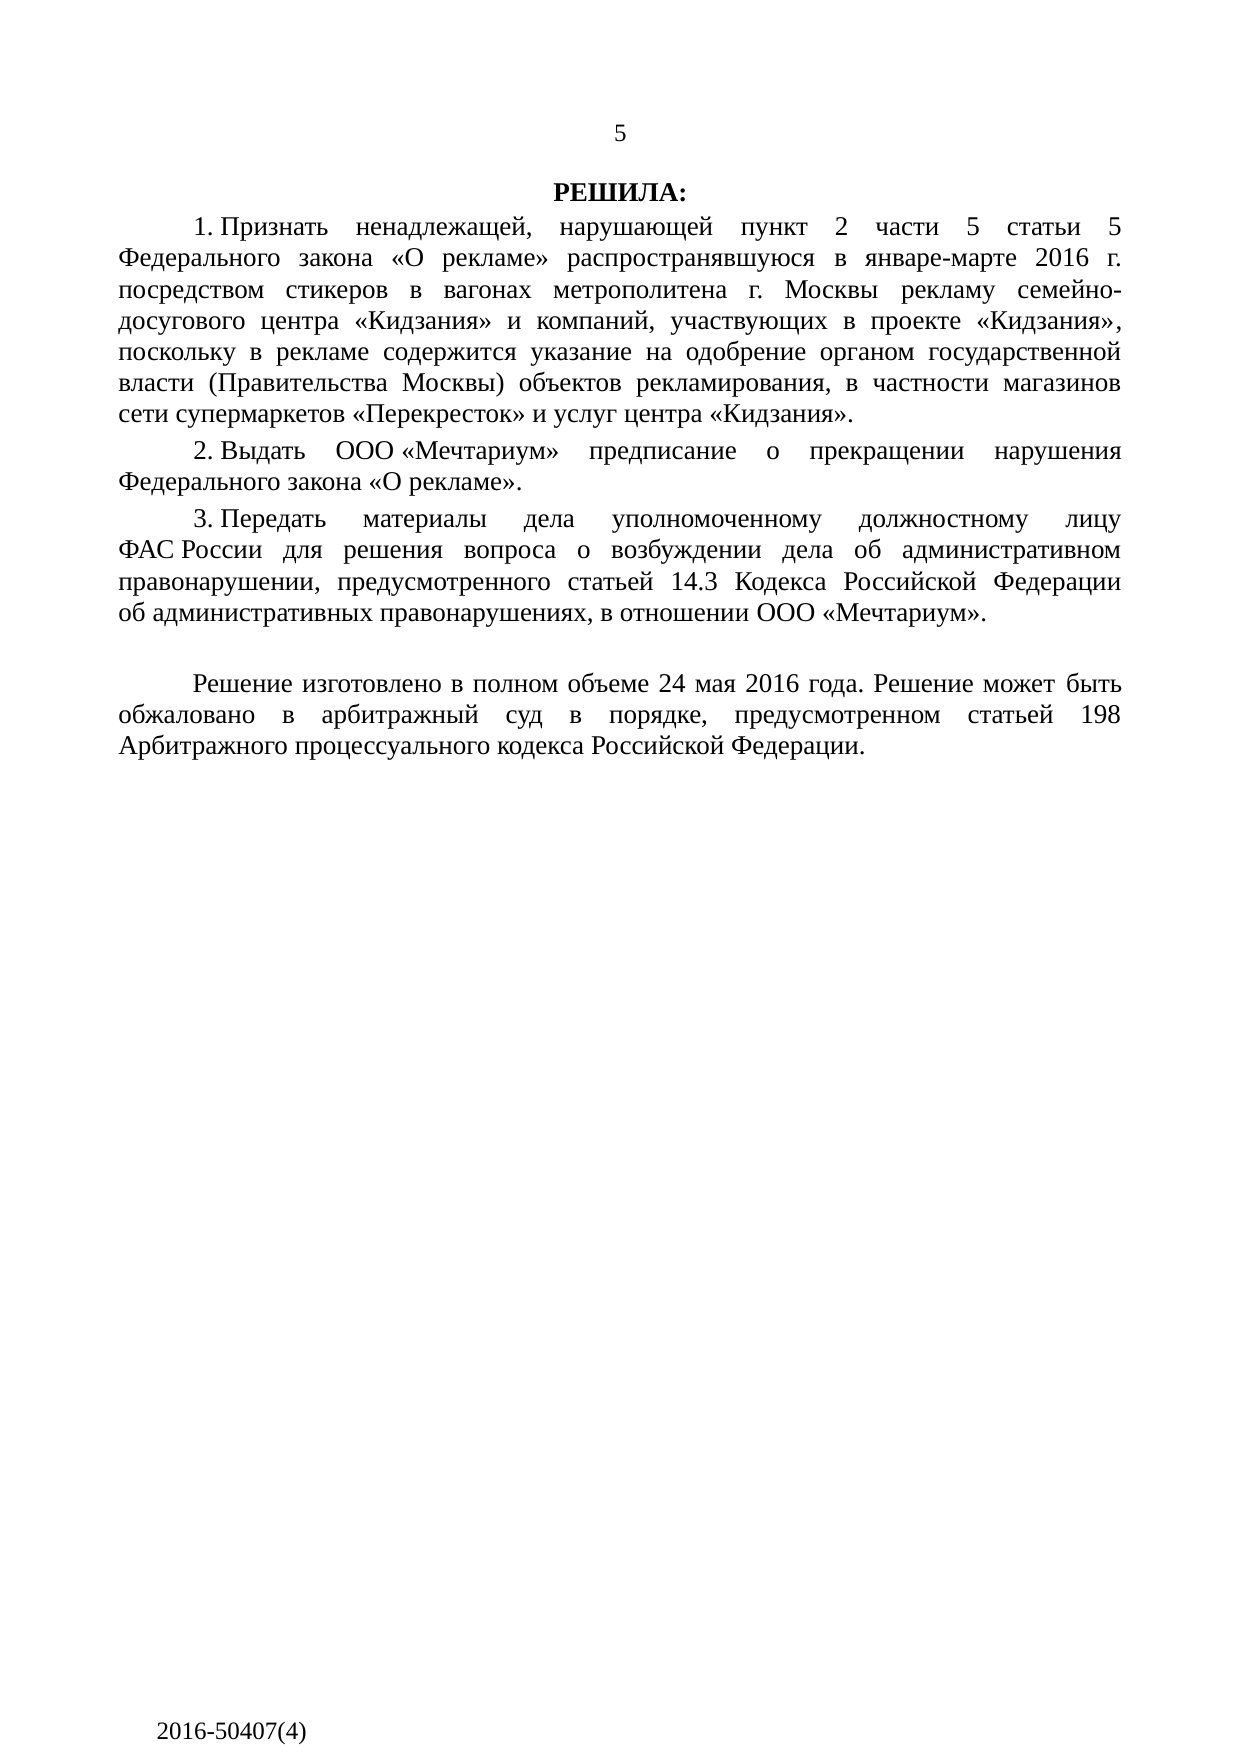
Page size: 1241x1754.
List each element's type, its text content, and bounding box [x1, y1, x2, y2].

text 3. Передать материалы дела уполномоченному должностному лицу ФАС России для решения вопроса о возбуждении дела об административном правонарушении, предусмотренного статьей 14.3 Кодекса Российской Федерации об административных правонарушениях, в отношении ООО «Мечтариум». [118, 502, 1122, 627]
text Решение изготовлено в полном объеме 24 мая 2016 года. Решение может быть обжаловано в арбитражный суд в порядке, предусмотренном статьей 198 Арбитражного процессуального кодекса Российской Федерации. [118, 667, 1122, 760]
text 2. Выдать ООО «Мечтариум» предписание о прекращении нарушения Федерального закона «О рекламе». [118, 434, 1122, 497]
text 1. Признать ненадлежащей, нарушающей пункт 2 части 5 статьи 5 Федерального закона «О рекламе» распространявшуюся в январе-марте 2016 г. посредством стикеров в вагонах метрополитена г. Москвы рекламу семейно-досугового центра «Кидзания» и компаний, участвующих в проекте «Кидзания», поскольку в рекламе содержится указание на одобрение органом государственной власти (Правительства Москвы) объектов рекламирования, в частности магазинов сети супермаркетов «Перекресток» и услуг центра «Кидзания». [118, 210, 1122, 428]
text РЕШИЛА: [118, 176, 1122, 207]
